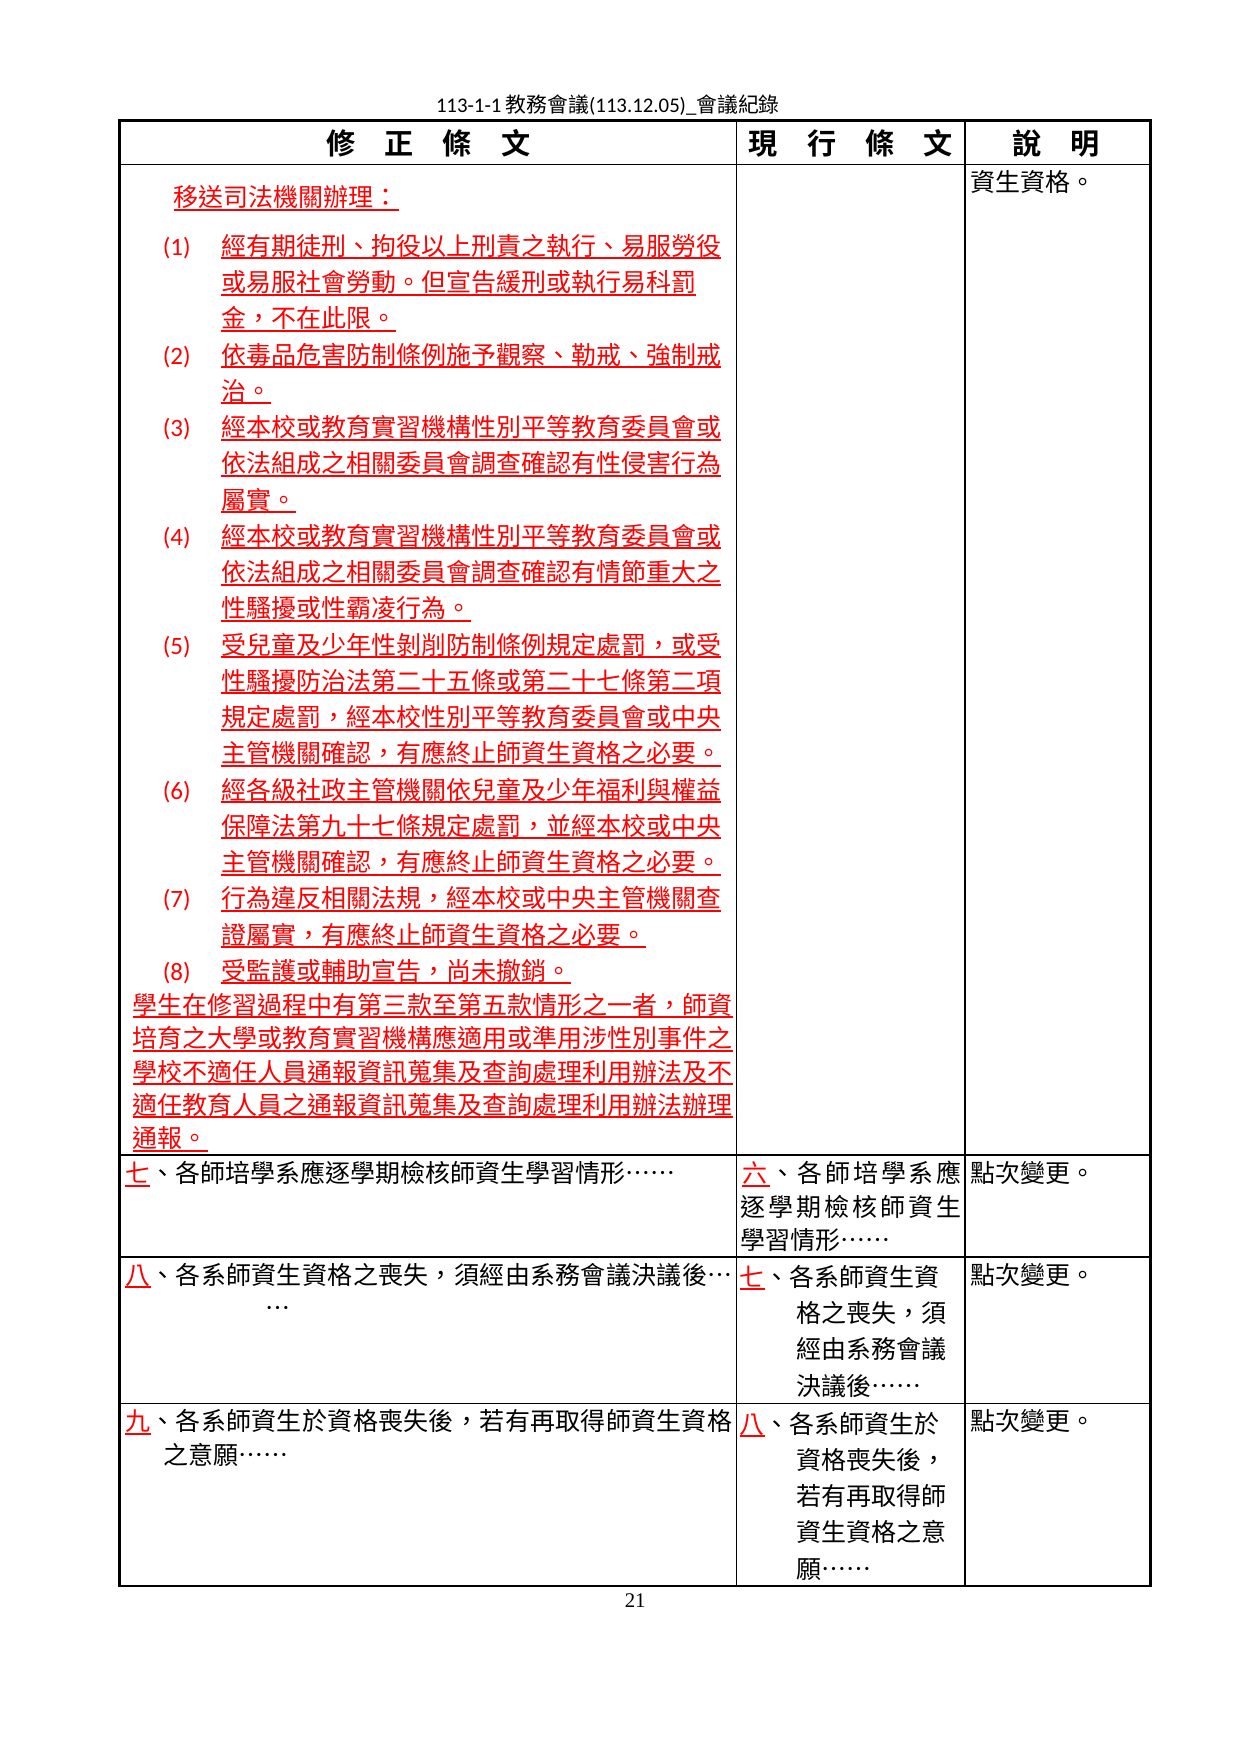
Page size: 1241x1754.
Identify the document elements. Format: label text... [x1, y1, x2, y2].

table_cell 點次變更。 [966, 1258, 1149, 1402]
table_header 修 正 條 文 [121, 122, 736, 164]
table_cell 九、各系師資生於資格喪失後，若有再取得師資生資格之意願…… [121, 1404, 736, 1585]
table_cell 點次變更。 [966, 1156, 1149, 1256]
table_cell 點次變更。 [966, 1404, 1149, 1585]
table_cell 六、學生有下列各款情形之一時，撤銷其師資生資格，且不得參與師資生餘額遞補；已發給修畢師資職前教育證明書者，撤銷其證書；其涉及刑事責任者，移送司法機關辦理： 經有期徒刑、拘役以上刑責之執行、易服勞役或易服社會勞動。但宣告緩刑或執行易科罰金，不在此限。 依毒品危害防制條例施予觀察、勒戒、強制戒治。 經本校或教育實習機構性別平等教育委員會或依法組成之相關委員會調查確認有性侵害行為屬實。 經本校或教育實習機構性別平等教育委員會或依法組成之相關委員會調查確認有情節重大之性騷擾或性霸凌行為。 受兒童及少年性剝削防制條例規定處罰，或受性騷擾防治法第二十五條或第二十七條第二項規定處罰，經本校性別平等教育委員會或中央主管機關確認，有應終止師資生資格之必要。 經各級社政主管機關依兒童及少年福利與權益保障法第九十七條規定處罰，並經本校或中央主管機關確認，有應終止師資生資格之必要。 行為違反相關法規，經本校或中央主管機關查證屬實，有應終止師資生資格之必要。 受監護或輔助宣告，尚未撤銷。 學生在修習過程中有第三款至第五款情形之一者，師資培育之大學或教育實習機構應適用或準用涉性別事件之學校不適任人員通報資訊蒐集及查詢處理利用辦法及不適任教育人員之通報資訊蒐集及查詢處理利用辦法辦理通報。 [121, 165, 736, 1154]
table_cell 八、各系師資生資格之喪失，須經由系務會議決議後…… [121, 1258, 736, 1402]
table_header 說 明 [966, 122, 1149, 164]
table_cell 資生資格。 [966, 165, 1149, 1154]
table_header 現 行 條 文 [737, 122, 964, 164]
table_cell 七、各系師資生資格之喪失，須經由系務會議決議後…… [737, 1258, 964, 1402]
table_cell 八、各系師資生於資格喪失後，若有再取得師資生資格之意願…… [737, 1404, 964, 1585]
table_cell 七、各師培學系應逐學期檢核師資生學習情形…… [121, 1156, 736, 1256]
table_cell [737, 165, 964, 1154]
table_cell 六、各師培學系應逐學期檢核師資生學習情形…… [737, 1156, 964, 1256]
